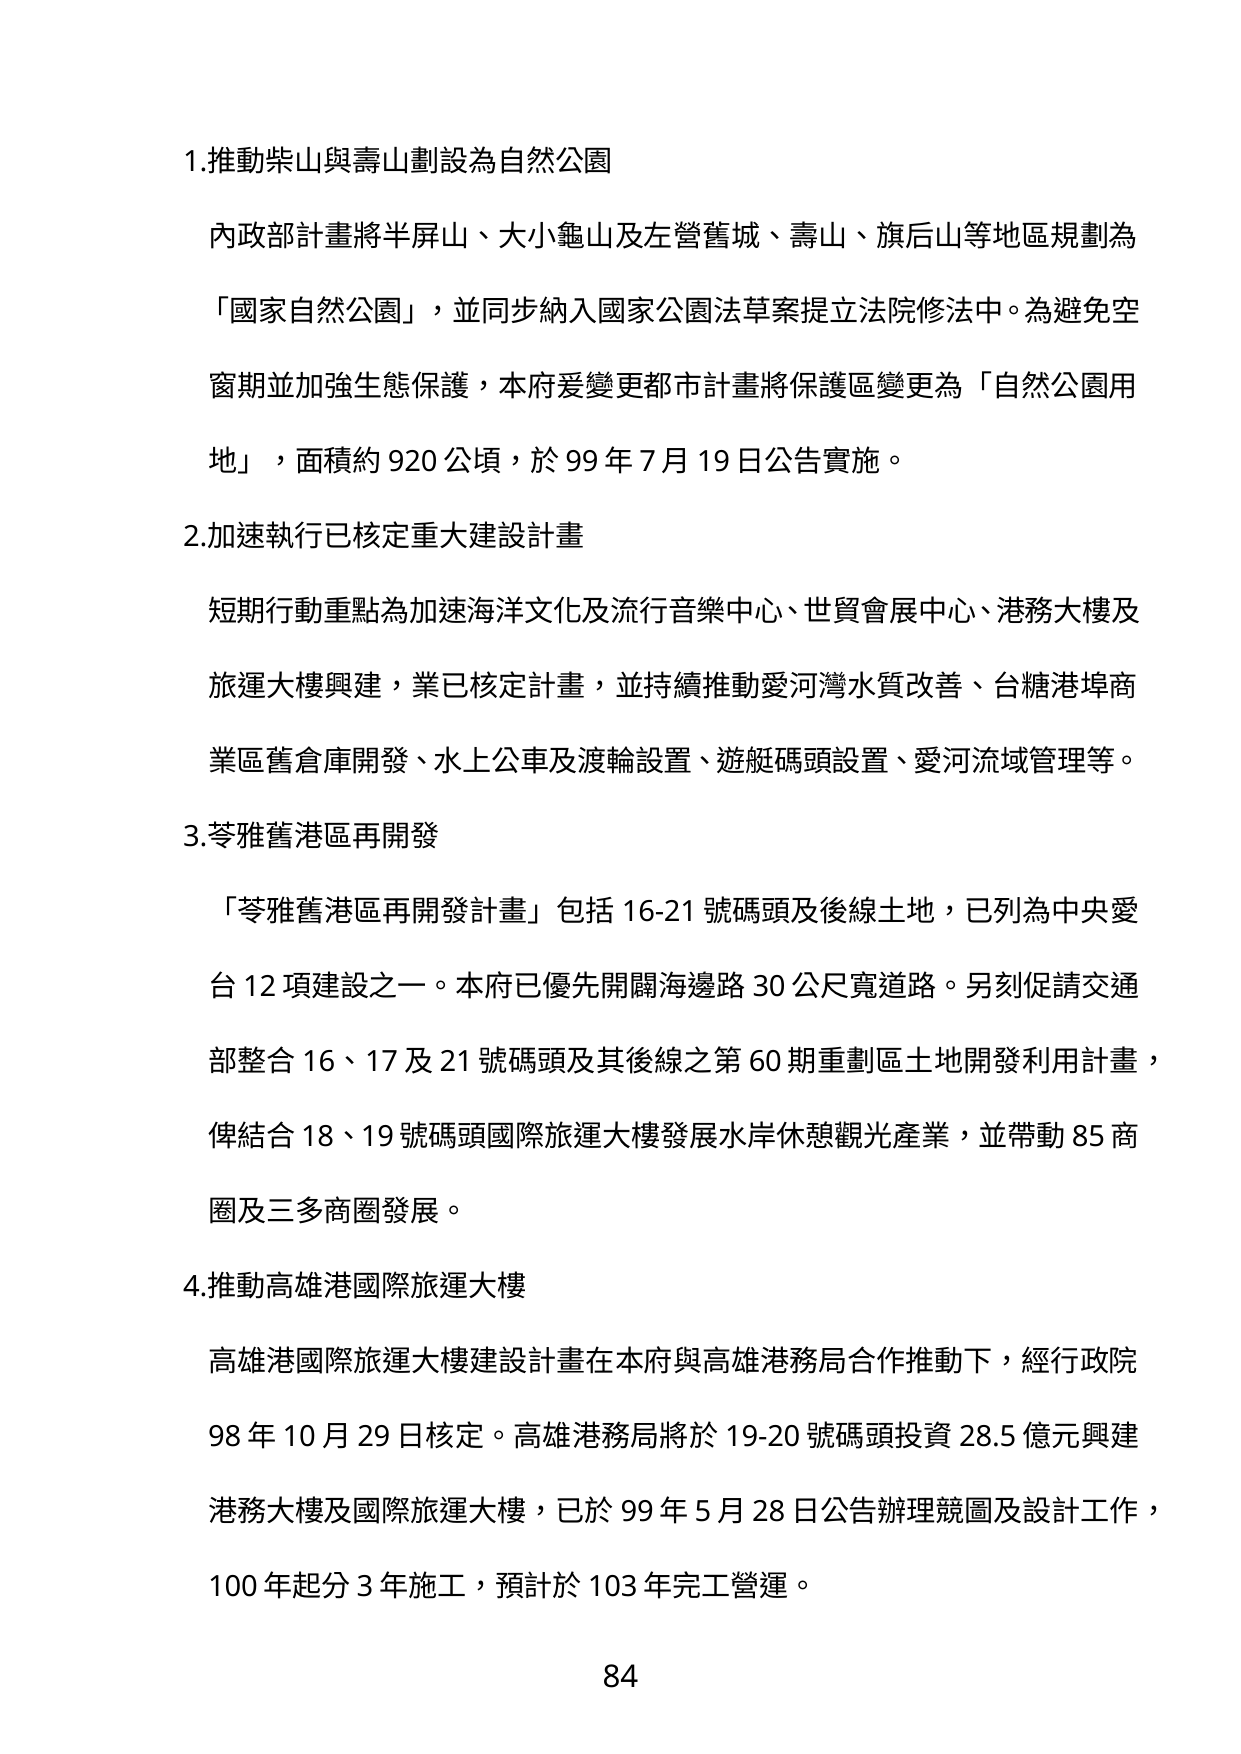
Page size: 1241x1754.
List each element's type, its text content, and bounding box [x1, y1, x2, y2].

text 「苓雅舊港區再開發計畫」包括16-21號碼頭及後線土地，已列為中央愛台12項建設之一。本府已優先開闢海邊路30公尺寬道路。另刻促請交通部整合16、17及21號碼頭及其後線之第60期重劃區土地開發利用計畫，俾結合18、19號碼頭國際旅運大樓發展水岸休憩觀光產業，並帶動85商圈及三多商圈發展。 [208, 871, 1140, 1246]
text 2.加速執行已核定重大建設計畫 [183, 496, 1140, 571]
text 4.推動高雄港國際旅運大樓 [183, 1246, 1140, 1321]
text 1.推動柴山與壽山劃設為自然公園 [183, 121, 1140, 196]
text 短期行動重點為加速海洋文化及流行音樂中心、世貿會展中心、港務大樓及旅運大樓興建，業已核定計畫，並持續推動愛河灣水質改善、台糖港埠商業區舊倉庫開發、水上公車及渡輪設置、遊艇碼頭設置、愛河流域管理等。 [208, 571, 1140, 796]
text 內政部計畫將半屏山、大小龜山及左營舊城、壽山、旗后山等地區規劃為「國家自然公園」，並同步納入國家公園法草案提立法院修法中。為避免空窗期並加強生態保護，本府爰變更都市計畫將保護區變更為「自然公園用地」，面積約920公頃，於99年7月19日公告實施。 [208, 196, 1140, 496]
text 高雄港國際旅運大樓建設計畫在本府與高雄港務局合作推動下，經行政院98年10月29日核定。高雄港務局將於19-20號碼頭投資28.5億元興建港務大樓及國際旅運大樓，已於99年5月28日公告辦理競圖及設計工作，100年起分3年施工，預計於103年完工營運。 [208, 1321, 1140, 1621]
text 3.苓雅舊港區再開發 [183, 796, 1140, 871]
